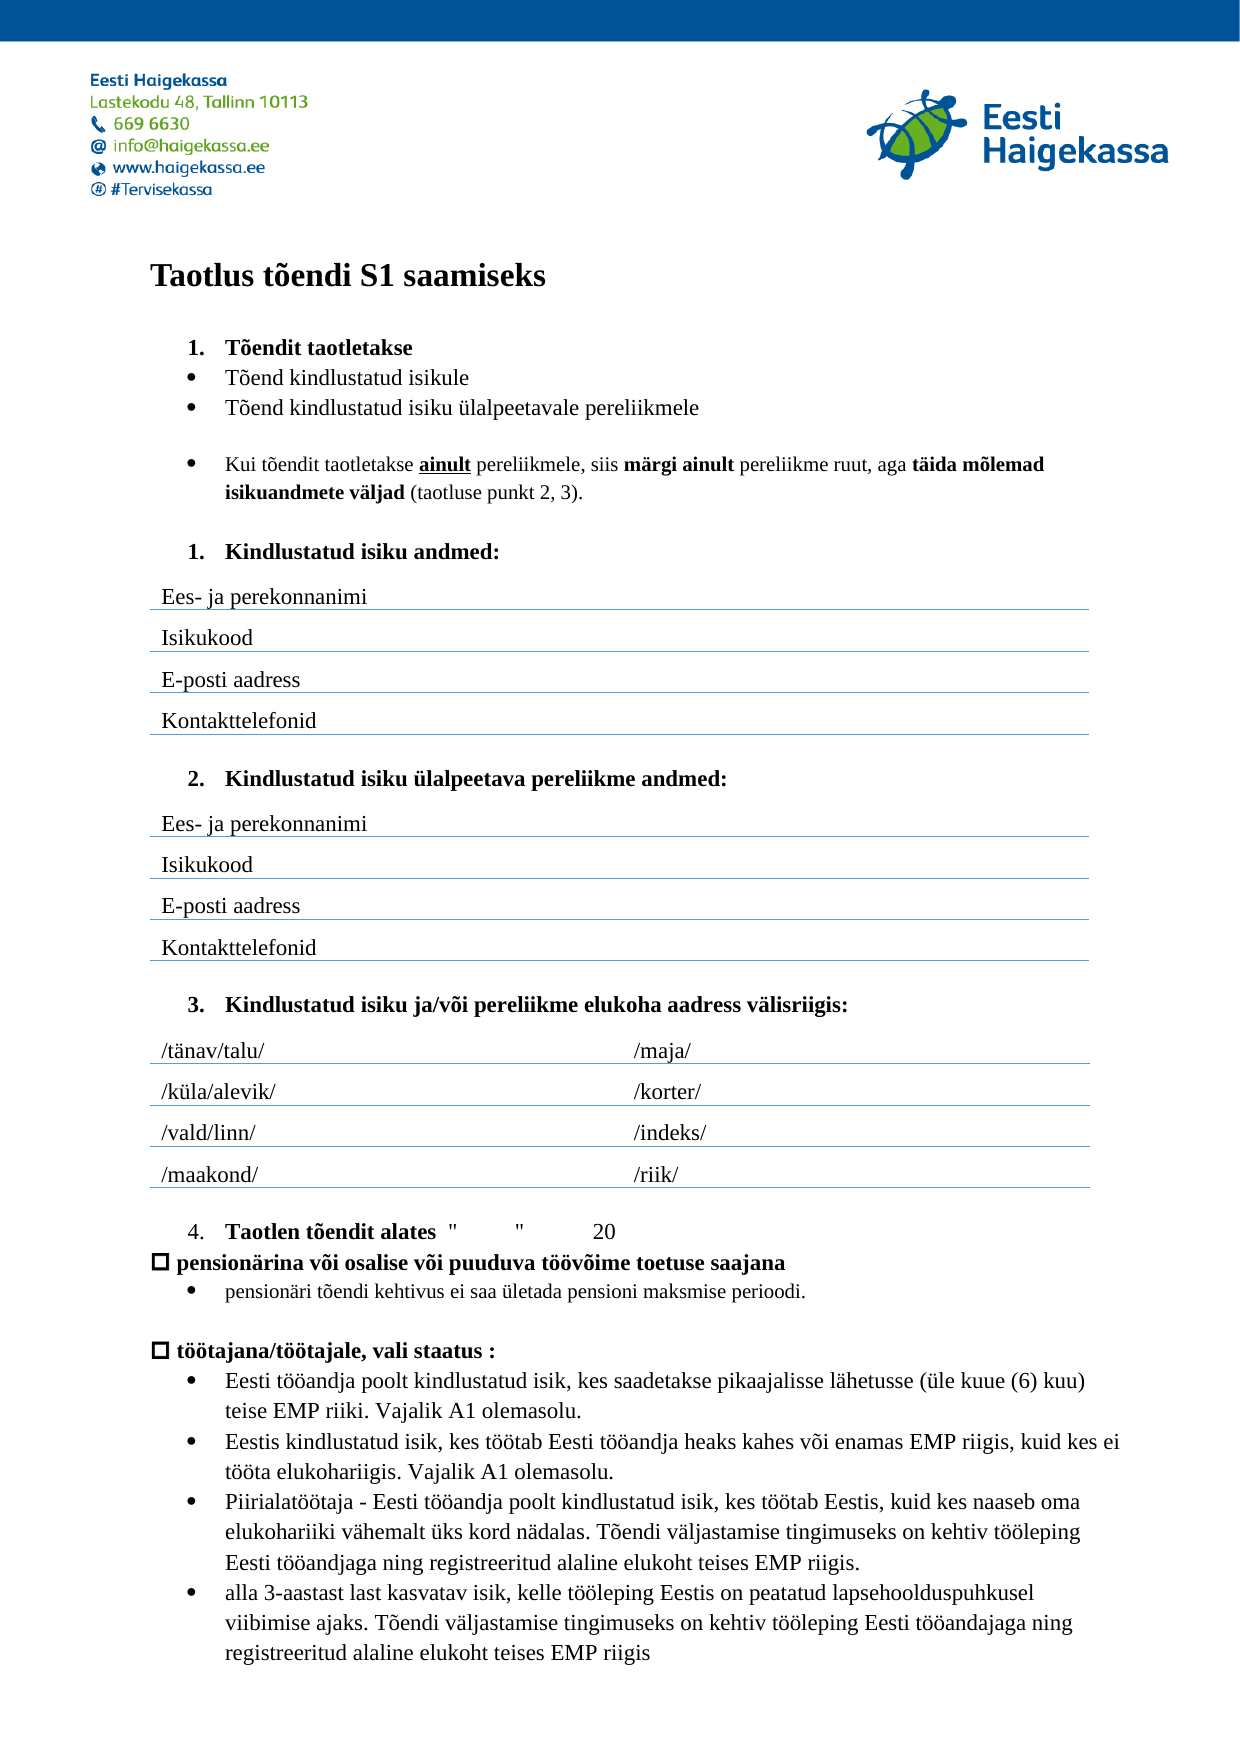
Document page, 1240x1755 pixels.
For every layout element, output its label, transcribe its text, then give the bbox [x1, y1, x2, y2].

table_cell [386, 837, 1088, 878]
list Kindlustatud isiku ülalpeetava pereliikme andmed: [187, 765, 1121, 791]
table_cell /küla/alevik/ [150, 1064, 298, 1104]
list Eestis kindlustatud isik, kes töötab Eesti tööandja heaks kahes või enamas EMP riigis, kuid kes ei tööta elukohariigis. Vajalik A1 olemasolu. [187, 1428, 1121, 1484]
table_cell [726, 1147, 1089, 1187]
list Taotlen tõendit alates " " 20 [187, 1218, 1121, 1245]
list Eesti tööandja poolt kindlustatud isik, kes saadetakse pikaajalisse lähetusse (üle kuue (6) kuu) teise EMP riiki. Vajalik A1 olemasolu. [187, 1367, 1121, 1424]
list pensionäri tõendi kehtivus ei saa ületada pensioni maksmise perioodi. [187, 1279, 1121, 1303]
table_header [298, 1022, 622, 1063]
table_cell /indeks/ [623, 1106, 726, 1146]
list Kindlustatud isiku andmed: [187, 538, 1121, 564]
table_cell /riik/ [623, 1147, 726, 1187]
table_cell [386, 920, 1088, 960]
text Taotlus tõendi S1 saamiseks [150, 255, 1121, 293]
list Kindlustatud isiku ja/või pereliikme elukoha aadress välisriigis: [187, 992, 1121, 1018]
table_cell [726, 1064, 1089, 1104]
table_cell Isikukood [150, 837, 386, 878]
table_header [726, 1022, 1089, 1063]
table_cell /vald/linn/ [150, 1106, 298, 1146]
text  pensionärina või osalise või puuduva töövõime toetuse saajana [150, 1249, 1121, 1275]
table_cell Kontakttelefonid [150, 693, 386, 733]
table_header Ees- ja perekonnanimi [150, 568, 386, 609]
table_cell E-posti aadress [150, 652, 386, 692]
table_header Ees- ja perekonnanimi [150, 795, 386, 836]
table_cell /maakond/ [150, 1147, 298, 1187]
table_cell [386, 652, 1088, 692]
table_header /maja/ [623, 1022, 726, 1063]
list Piirialatöötaja - Eesti tööandja poolt kindlustatud isik, kes töötab Eestis, kuid kes naaseb oma elukohariiki vähemalt üks kord nädalas. Tõendi väljastamise tingimuseks on kehtiv tööleping Eesti tööandjaga ning registreeritud alaline elukoht teises EMP riigis. [187, 1488, 1121, 1575]
table_cell Isikukood [150, 610, 386, 651]
table_header [386, 568, 1088, 609]
table_header /tänav/talu/ [150, 1022, 298, 1063]
table_cell Kontakttelefonid [150, 920, 386, 960]
table_cell [726, 1106, 1089, 1146]
table_cell [298, 1106, 622, 1146]
list Tõend kindlustatud isiku ülalpeetavale pereliikmele [187, 394, 1121, 421]
table_cell [298, 1147, 622, 1187]
table_cell [386, 610, 1088, 651]
list Kui tõendit taotletakse ainult pereliikmele, siis märgi ainult pereliikme ruut, aga täida mõlemad isikuandmete väljad (taotluse punkt 2, 3). [187, 452, 1121, 504]
table_cell [298, 1064, 622, 1104]
table_header [386, 795, 1088, 836]
list Tõendit taotletakse [187, 334, 1121, 360]
list Tõend kindlustatud isikule [187, 364, 1121, 390]
table_cell [386, 693, 1088, 733]
table_cell E-posti aadress [150, 879, 386, 919]
table_cell [386, 879, 1088, 919]
picture [0, 0, 1240, 220]
text  töötajana/töötajale, vali staatus : [150, 1337, 1121, 1363]
table_cell /korter/ [623, 1064, 726, 1104]
list alla 3-aastast last kasvatav isik, kelle tööleping Eestis on peatatud lapsehoolduspuhkusel viibimise ajaks. Tõendi väljastamise tingimuseks on kehtiv tööleping Eesti tööandajaga ning registreeritud alaline elukoht teises EMP riigis [187, 1579, 1121, 1666]
